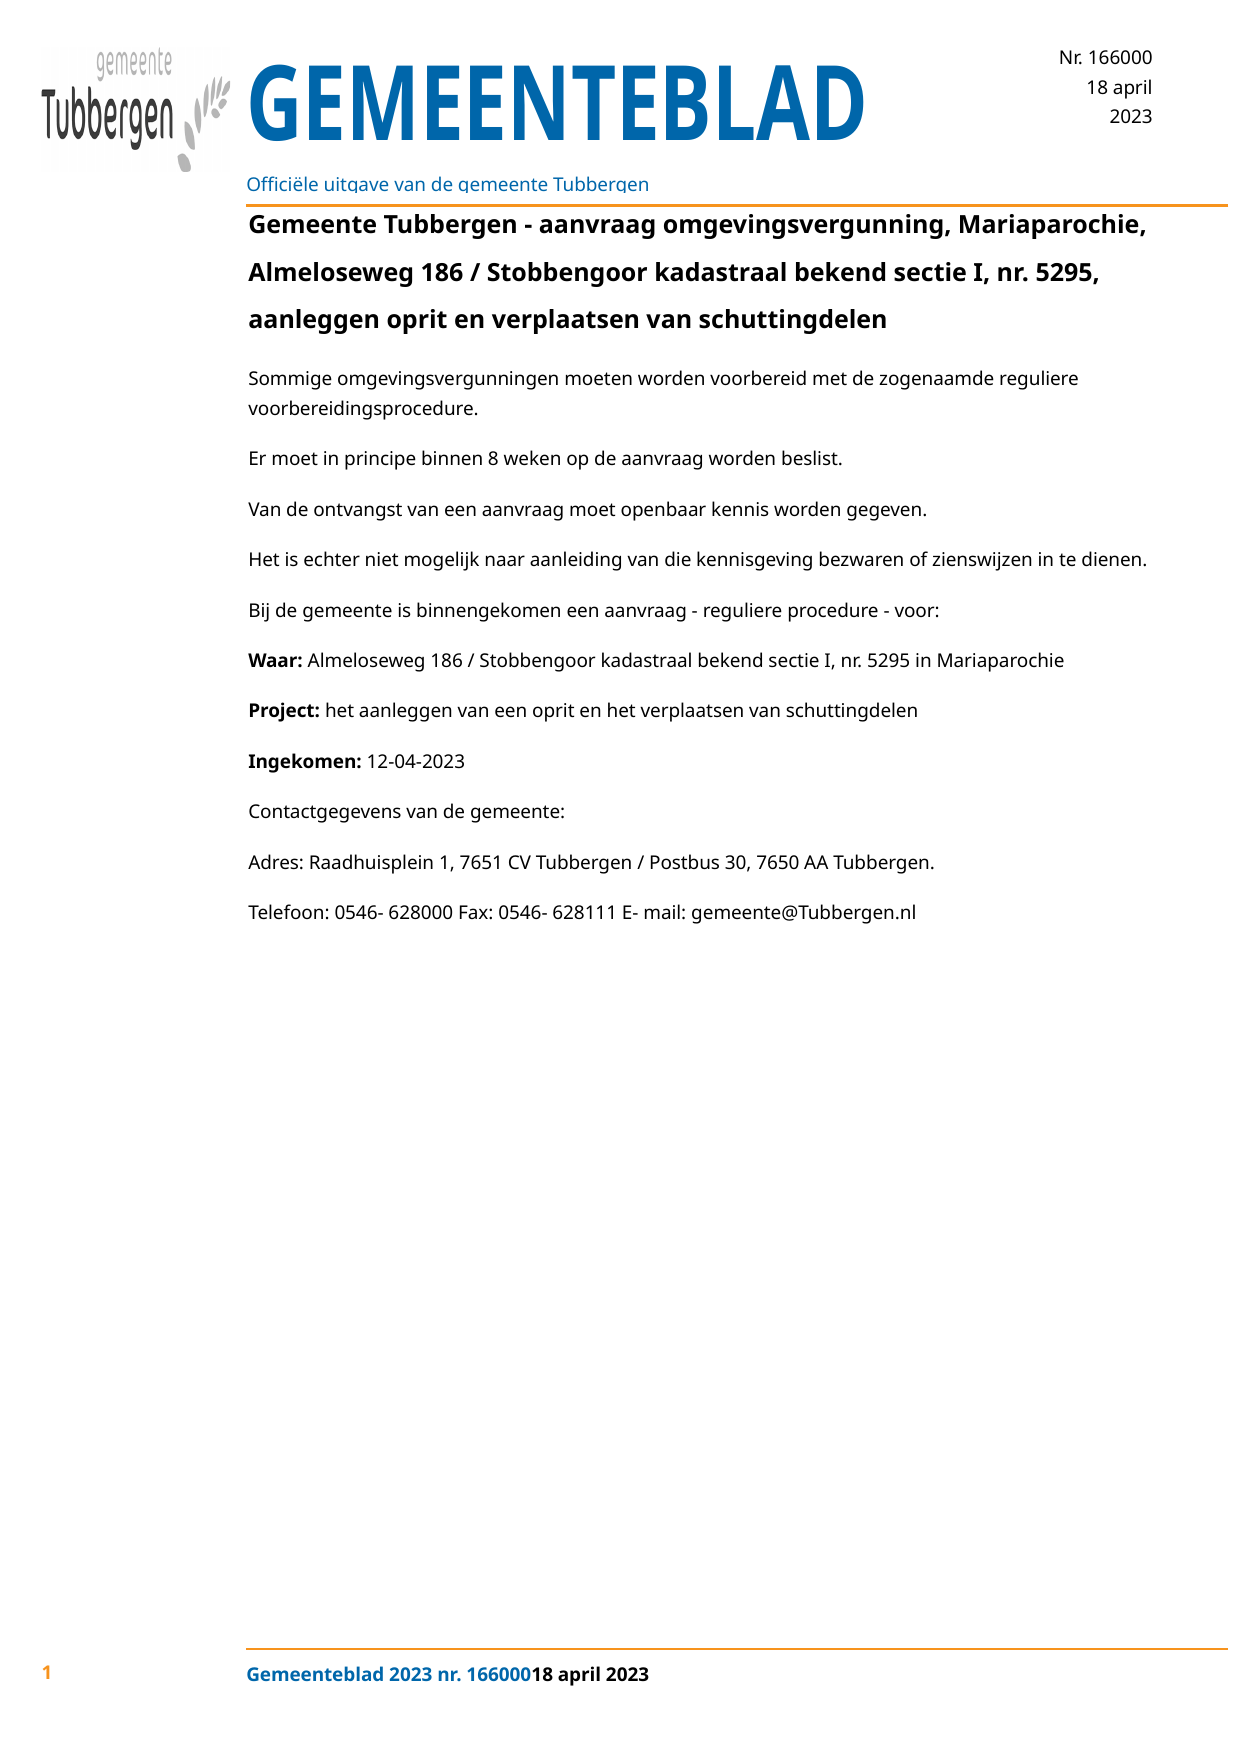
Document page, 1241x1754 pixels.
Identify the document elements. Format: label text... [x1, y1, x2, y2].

text Project: het aanleggen van een oprit en het verplaatsen van schuttingdelen [248, 698, 1152, 723]
text Gemeente Tubbergen - aanvraag omgevingsvergunning, Mariaparochie, Almeloseweg 186 / Stobbengoor kadastraal bekend sectie I, nr. 5295, aanleggen oprit en verplaatsen van schuttingdelen [248, 207, 1152, 336]
text Sommige omgevingsvergunningen moeten worden voorbereid met de zogenaamde reguliere voorbereidingsprocedure. [248, 366, 1152, 421]
text Bij de gemeente is binnengekomen een aanvraag - reguliere procedure - voor: [248, 597, 1152, 622]
text Van de ontvangst van een aanvraag moet openbaar kennis worden gegeven. [248, 496, 1152, 522]
text Telefoon: 0546- 628000 Fax: 0546- 628111 E- mail: gemeente@Tubbergen.nl [248, 899, 1152, 925]
text Adres: Raadhuisplein 1, 7651 CV Tubbergen / Postbus 30, 7650 AA Tubbergen. [248, 849, 1152, 874]
text Er moet in principe binnen 8 weken op de aanvraag worden beslist. [248, 446, 1152, 471]
text Het is echter niet mogelijk naar aanleiding van die kennisgeving bezwaren of zienswijzen in te dienen. [248, 546, 1152, 572]
picture [41, 47, 231, 172]
text Waar: Almeloseweg 186 / Stobbengoor kadastraal bekend sectie I, nr. 5295 in Mariaparochie [248, 647, 1152, 673]
text Ingekomen: 12-04-2023 [248, 748, 1152, 774]
text Contactgegevens van de gemeente: [248, 798, 1152, 824]
